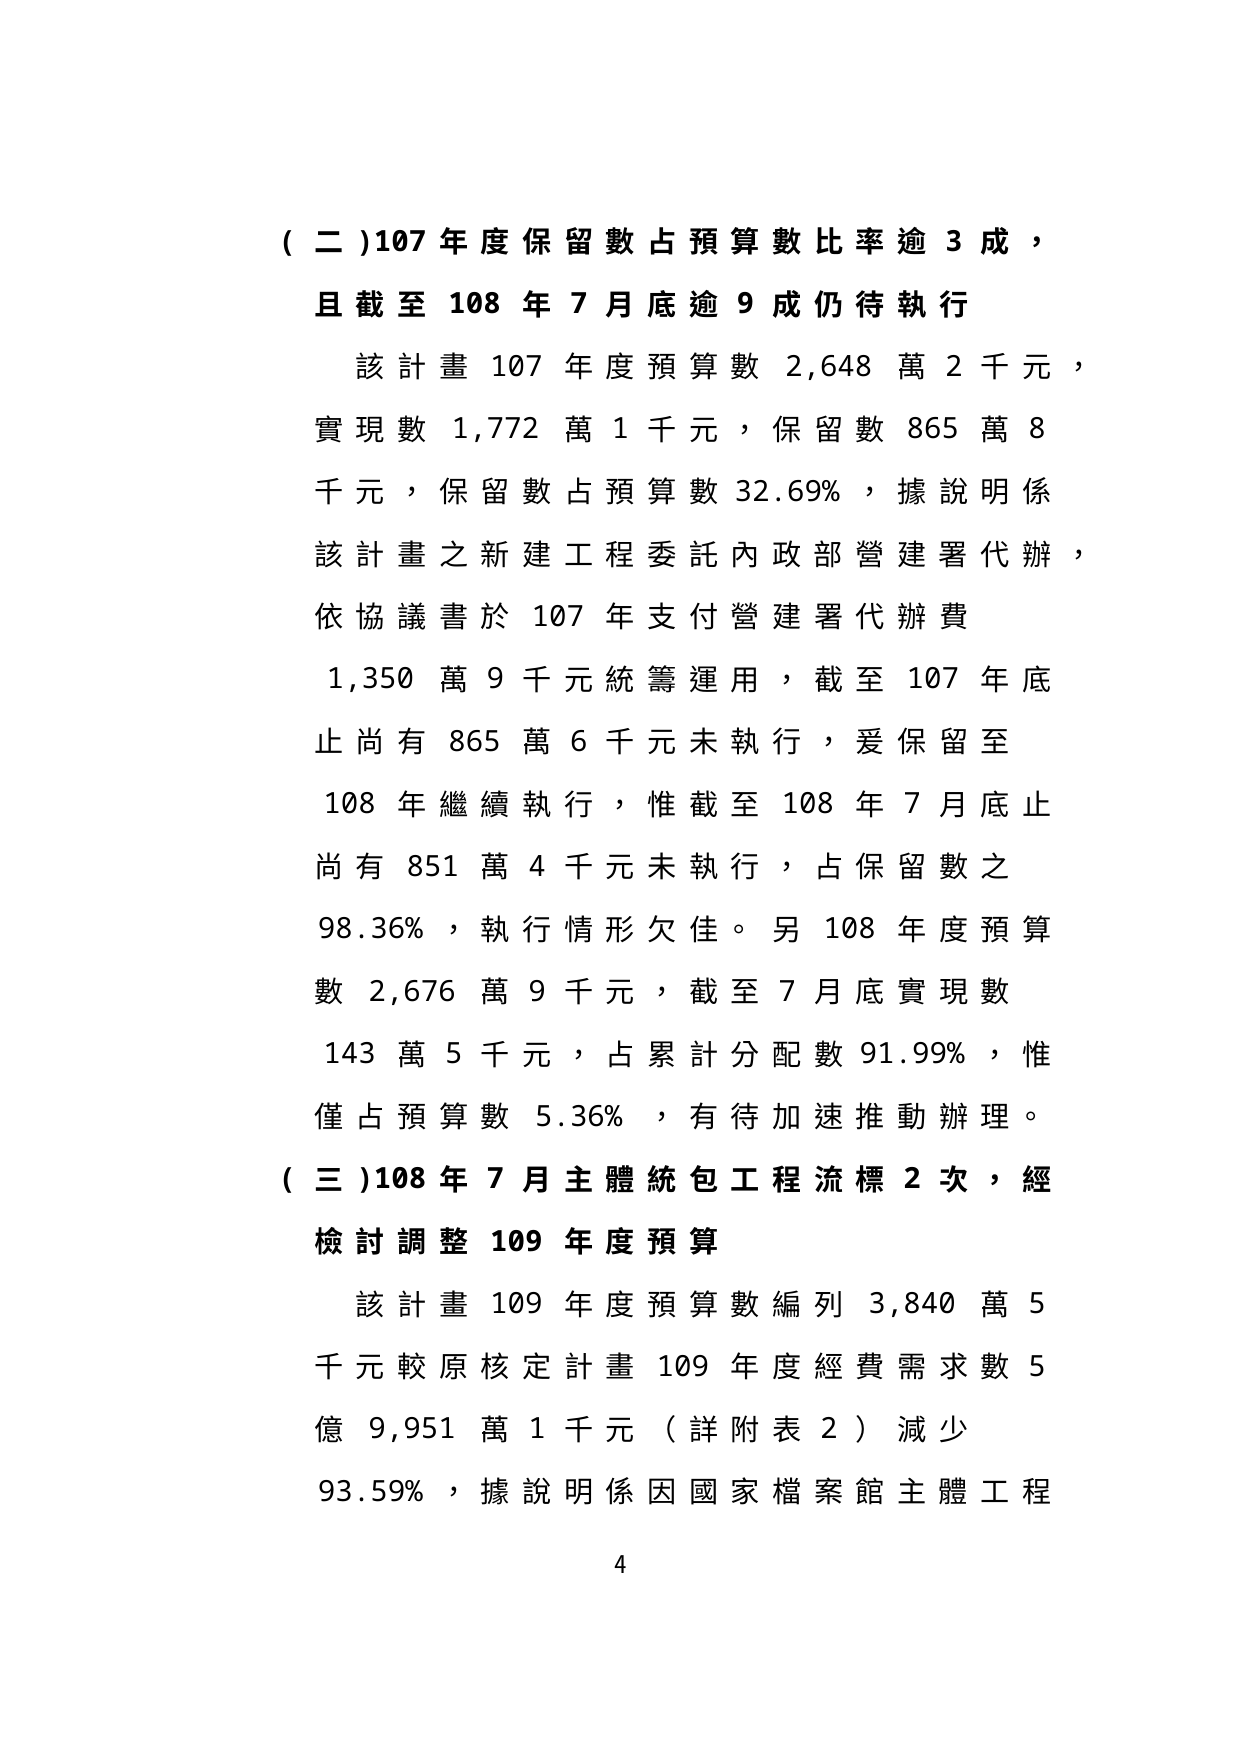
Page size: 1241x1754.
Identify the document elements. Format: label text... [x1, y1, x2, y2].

text (二)107年度保留數占預算數比率逾3成，且截至108年7月底逾9成仍待執行 [242, 198, 1058, 323]
text (三)108年7月主體統包工程流標2次，經檢討調整109年度預算 [242, 1136, 1058, 1261]
text 該計畫107年度預算數2,648萬2千元，實現數1,772萬1千元，保留數865萬8千元，保留數占預算數32.69%，據說明係該計畫之新建工程委託內政部營建署代辦，依協議書於107年支付營建署代辦費1,350萬9千元統籌運用，截至107年底止尚有865萬6千元未執行，爰保留至108年繼續執行，惟截至108年7月底止尚有851萬4千元未執行，占保留數之98.36%，執行情形欠佳。另108年度預算數2,676萬9千元，截至7月底實現數143萬5千元，占累計分配數91.99%，惟僅占預算數5.36%，有待加速推動辦理。 [271, 323, 1058, 1136]
text 該計畫109年度預算數編列3,840萬5千元較原核定計畫109年度經費需求數5億9,951萬1千元（詳附表2）減少93.59%，據說明係因國家檔案館主體工程原預定108年辦理統包廠商(第二階段建築師及施工廠商)招標、細部設計及建築許可送審作業，並預定109年度辦理主體工程基礎開挖等施工作業及細部設計；惟委託代辦機關營建署於108年7月辦理2次統包工程開標均流標，經召開檢討會議，建議工程採購招標策略改採先細部設計後招標施工，並落實檢討興建需求、工程經費及期程，以提高營造廠商投標誘因，降低再度流標風險，該局遂配合調整109年預算；若建議事項經核可，該局將檢討基本需求及合理工期修正計畫。 [271, 1261, 1058, 1511]
